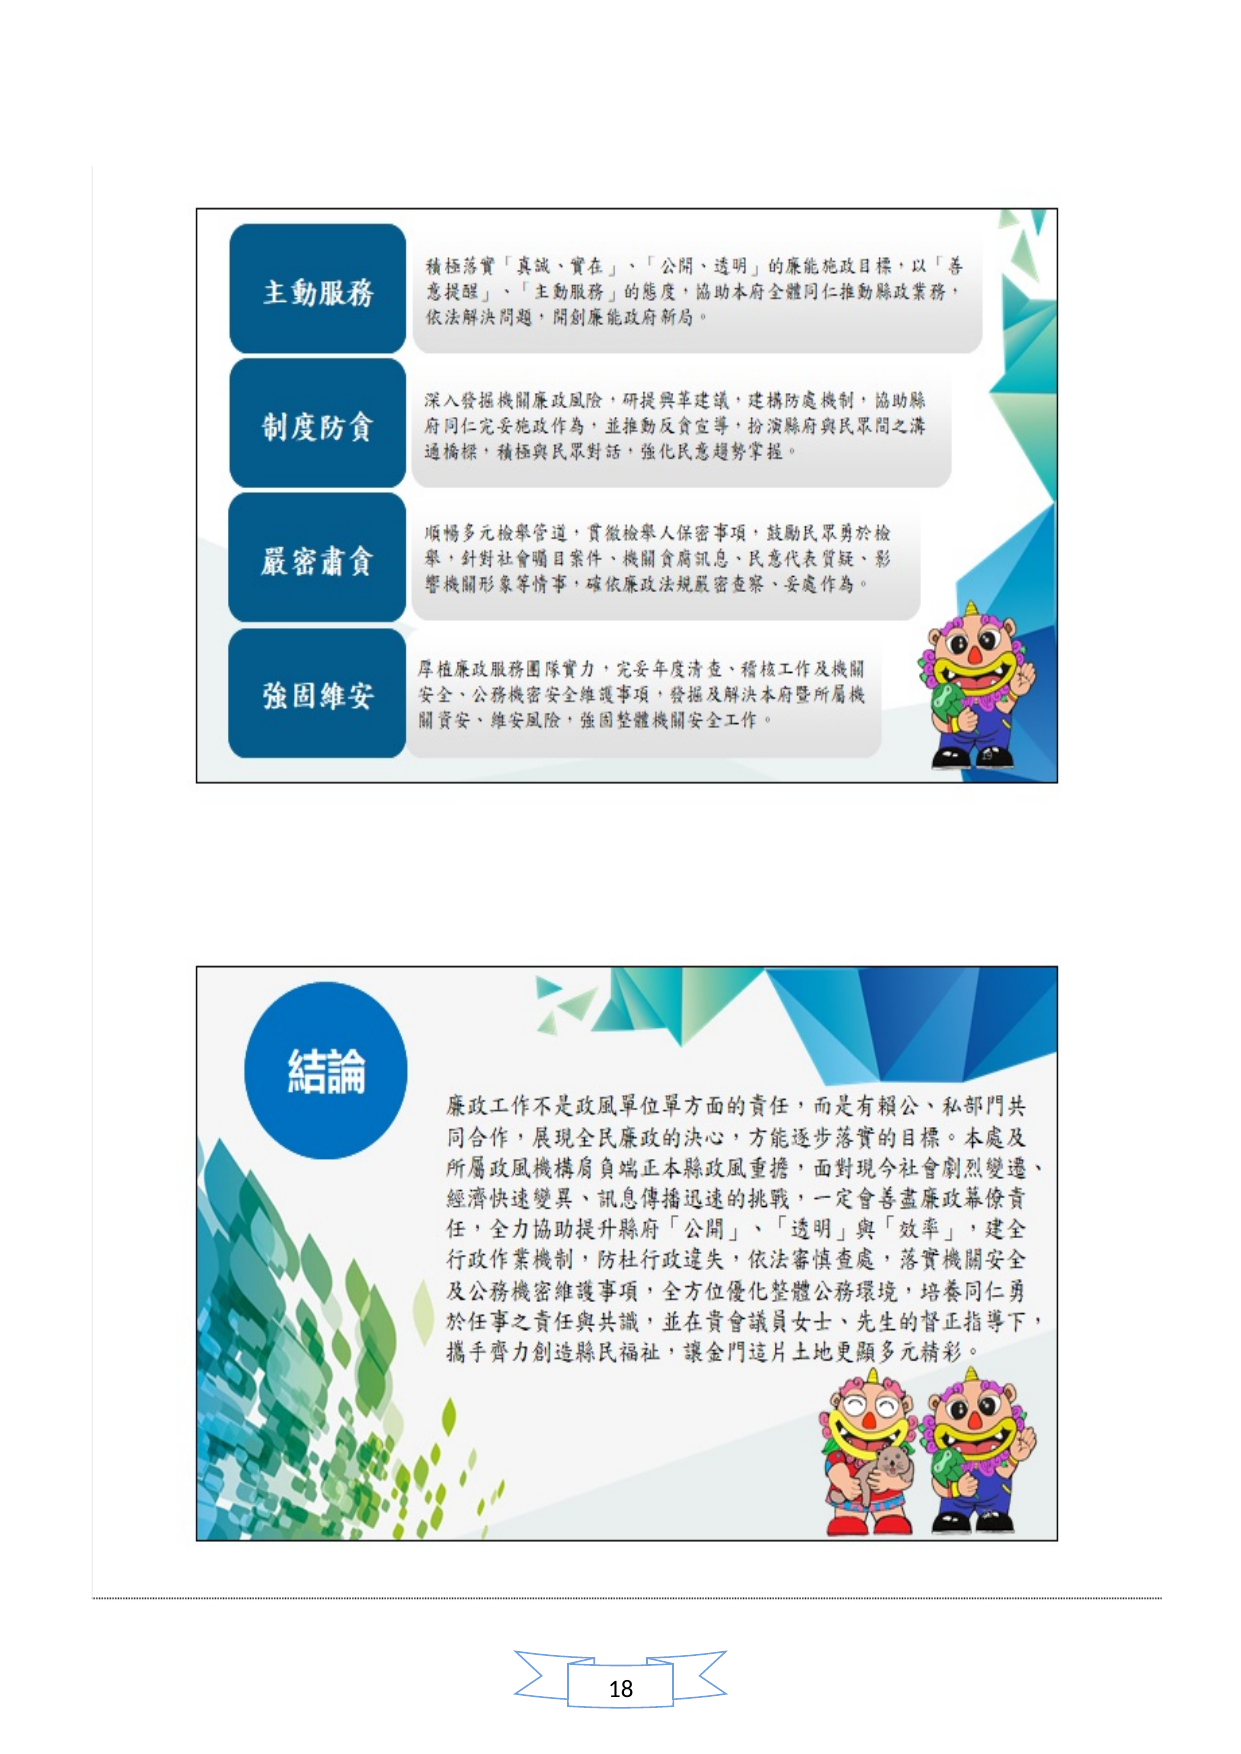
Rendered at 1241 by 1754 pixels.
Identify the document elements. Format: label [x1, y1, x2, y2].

picture [91, 166, 1162, 1601]
